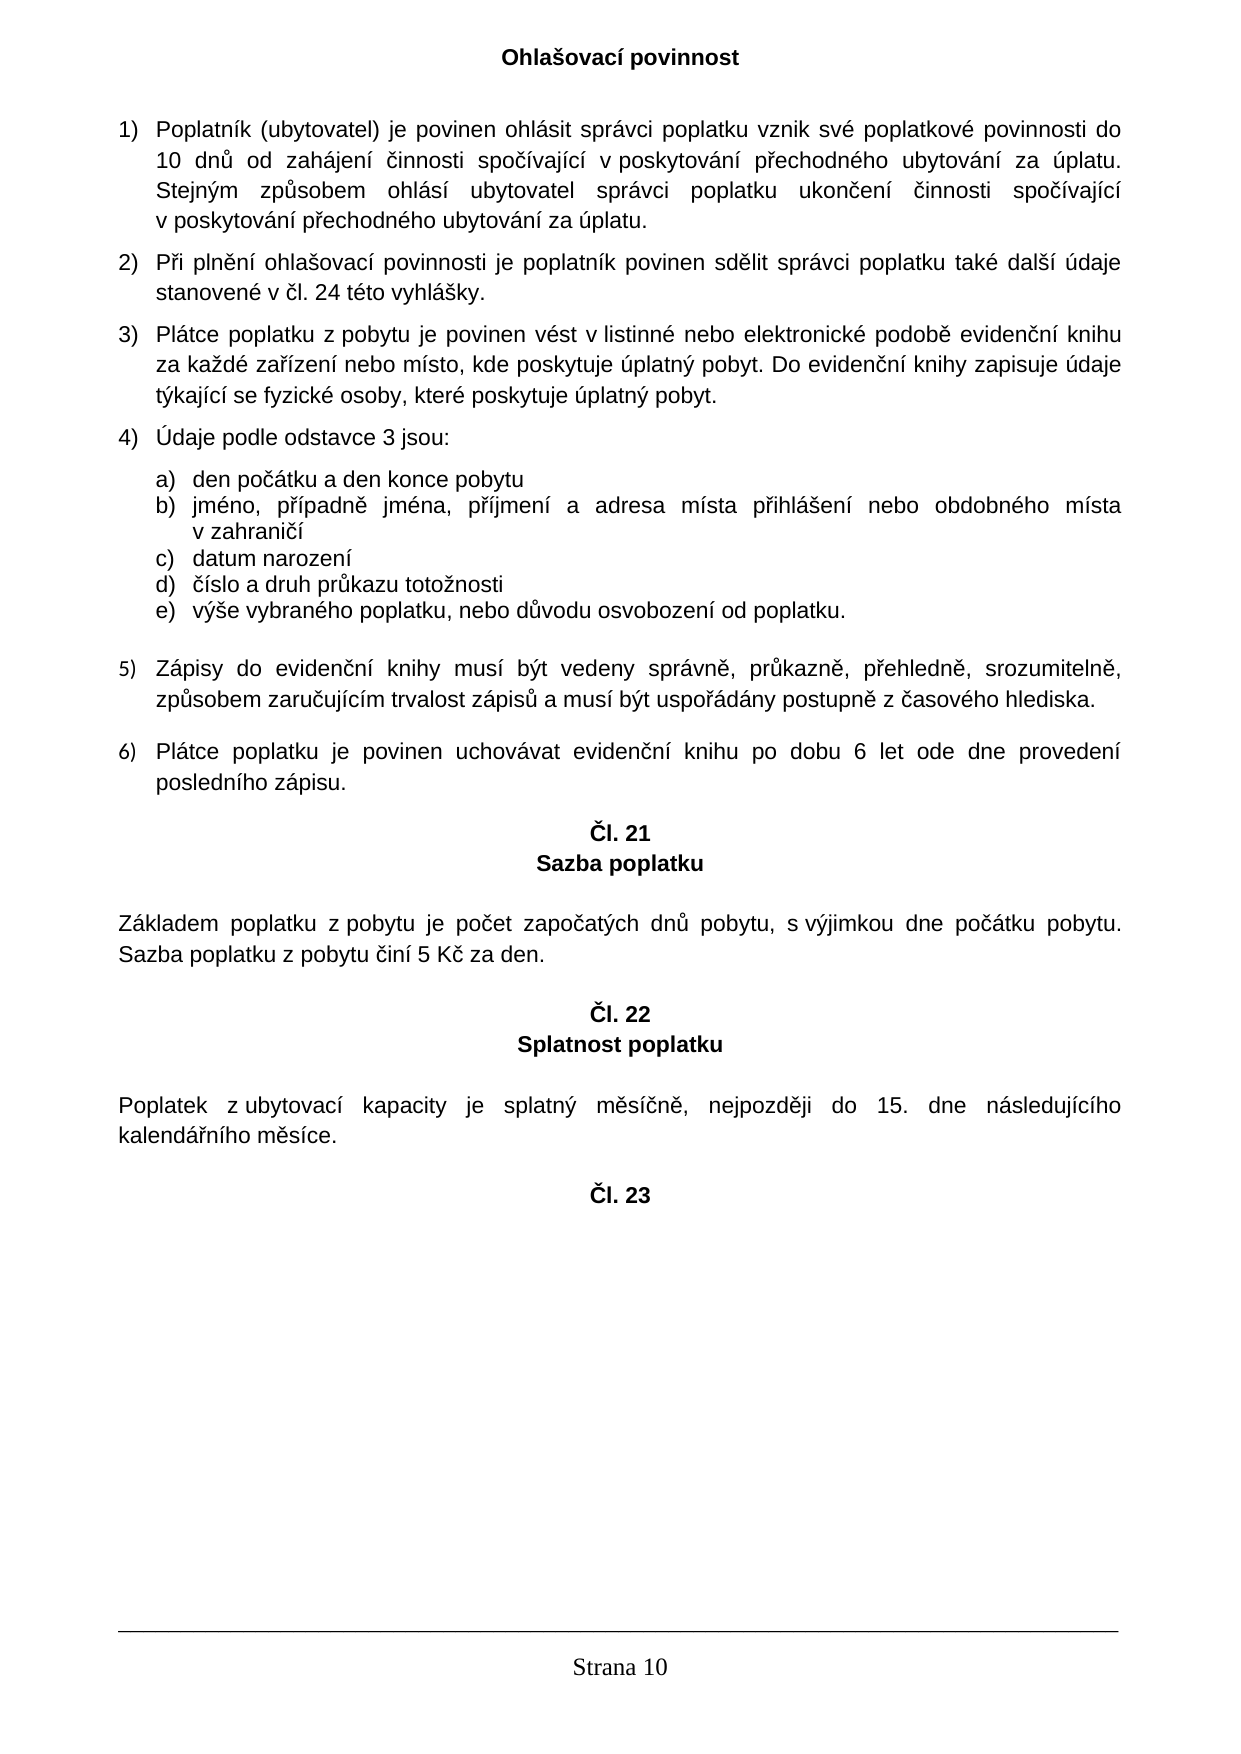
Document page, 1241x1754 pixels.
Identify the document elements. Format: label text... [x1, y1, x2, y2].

text Čl. 22 [118, 1001, 1122, 1027]
list datum narození [155, 545, 1122, 571]
text Sazba poplatku [118, 850, 1122, 876]
list Při plnění ohlašovací povinnosti je poplatník povinen sdělit správci poplatku také další údaje stanovené v čl. 24 této vyhlášky. [118, 249, 1122, 306]
list výše vybraného poplatku, nebo důvodu osvobození od poplatku. [155, 597, 1122, 624]
text Základem poplatku z pobytu je počet započatých dnů pobytu, s výjimkou dne počátku pobytu. Sazba poplatku z pobytu činí 5 Kč za den. [118, 910, 1122, 967]
list Poplatník (ubytovatel) je povinen ohlásit správci poplatku vznik své poplatkové povinnosti do 10 dnů od zahájení činnosti spočívající v poskytování přechodného ubytování za úplatu. Stejným způsobem ohlásí ubytovatel správci poplatku ukončení činnosti spočívající v poskytování přechodného ubytování za úplatu. [118, 116, 1122, 233]
list číslo a druh průkazu totožnosti [155, 571, 1122, 597]
list Plátce poplatku z pobytu je povinen vést v listinné nebo elektronické podobě evidenční knihu za každé zařízení nebo místo, kde poskytuje úplatný pobyt. Do evidenční knihy zapisuje údaje týkající se fyzické osoby, které poskytuje úplatný pobyt. [118, 321, 1122, 408]
list Zápisy do evidenční knihy musí být vedeny správně, průkazně, přehledně, srozumitelně, způsobem zaručujícím trvalost zápisů a musí být uspořádány postupně z časového hlediska. [118, 654, 1122, 712]
text Ohlašovací povinnost [118, 44, 1122, 71]
text Splatnost poplatku [118, 1031, 1122, 1058]
list Plátce poplatku je povinen uchovávat evidenční knihu po dobu 6 let ode dne provedení posledního zápisu. [118, 737, 1122, 795]
text Čl. 23 [118, 1182, 1122, 1209]
list Údaje podle odstavce 3 jsou: [118, 424, 1122, 450]
list jméno, případně jména, příjmení a adresa místa přihlášení nebo obdobného místa v zahraničí [155, 492, 1122, 545]
list den počátku a den konce pobytu [155, 466, 1122, 492]
text Poplatek z ubytovací kapacity je splatný měsíčně, nejpozději do 15. dne následujícího kalendářního měsíce. [118, 1092, 1122, 1148]
text Čl. 21 [118, 820, 1122, 846]
